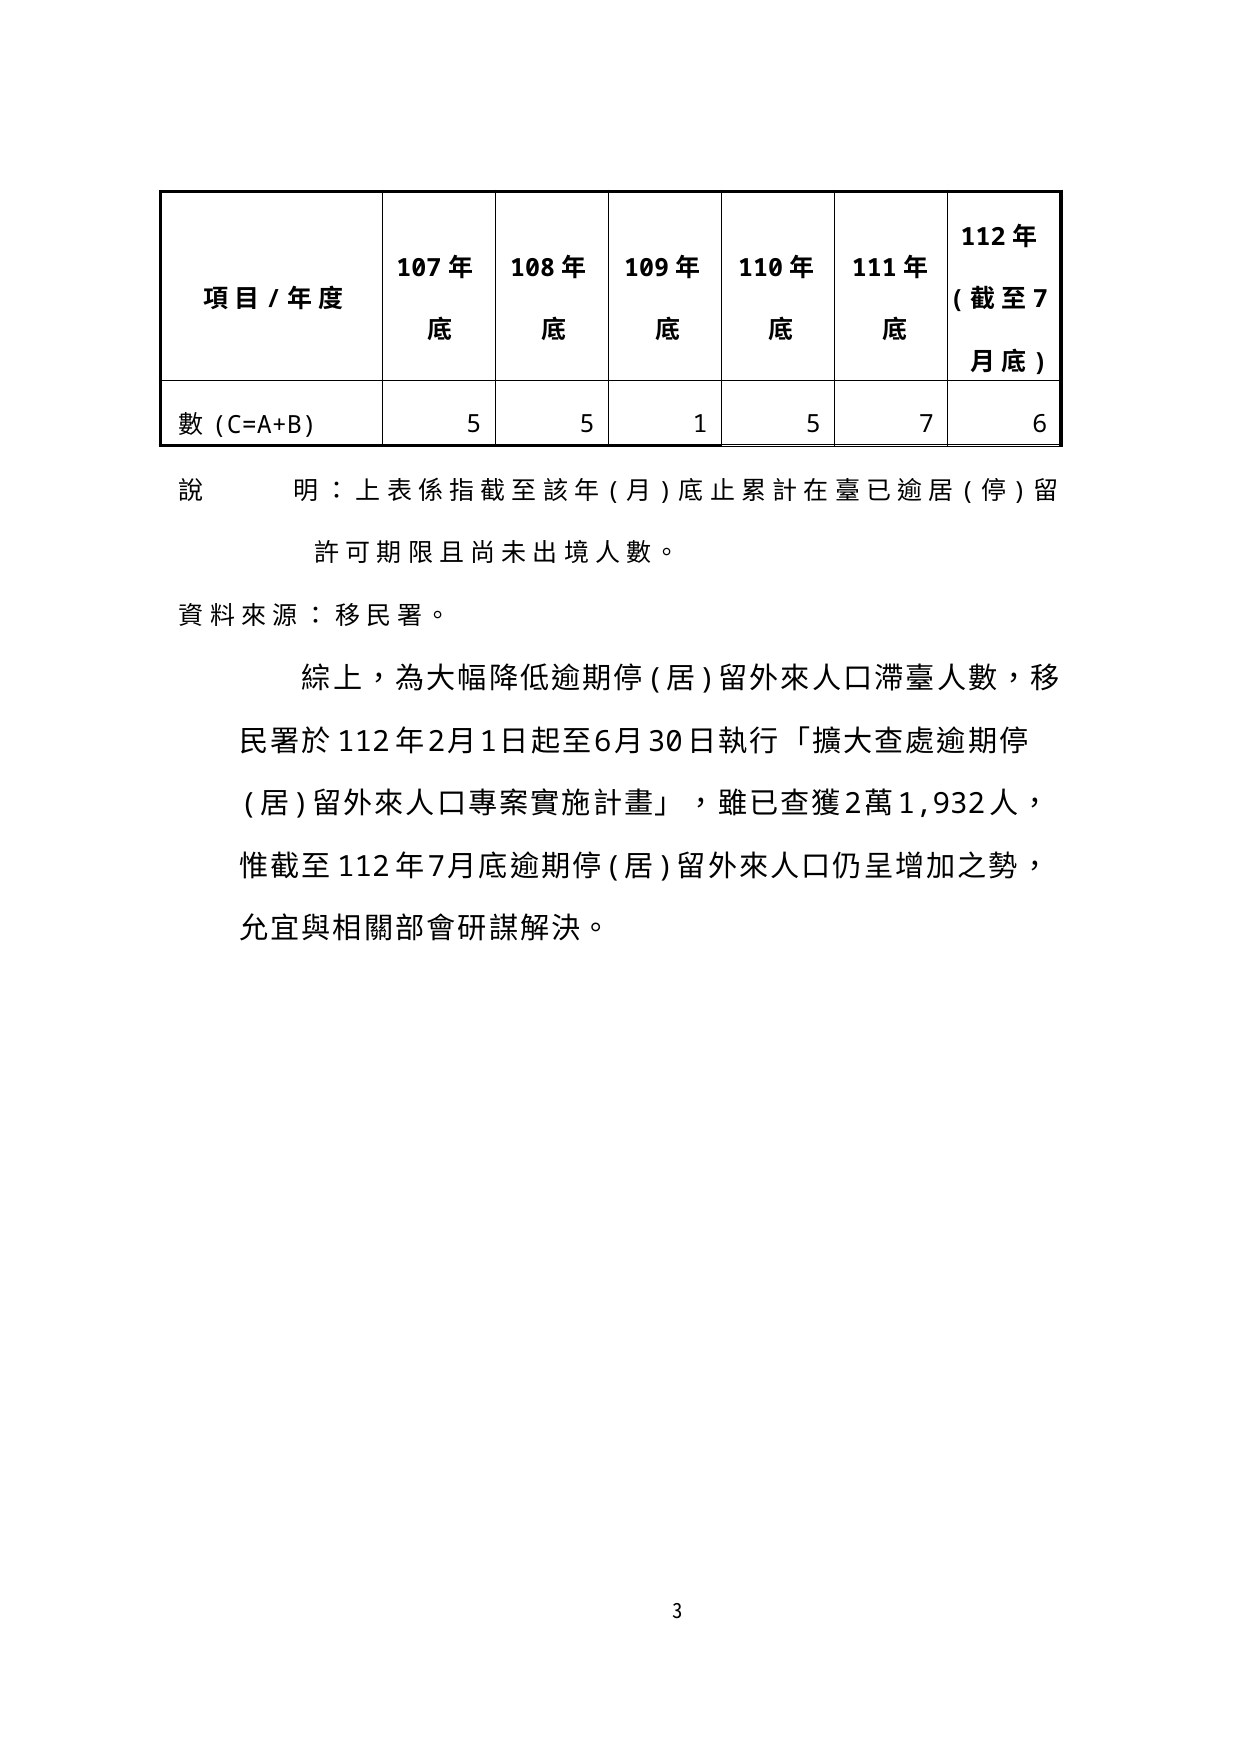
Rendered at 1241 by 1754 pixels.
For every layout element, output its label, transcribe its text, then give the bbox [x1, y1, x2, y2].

table_header 110年底 [722, 193, 834, 380]
table_header 109年底 [609, 193, 721, 380]
table_cell 83,465 [496, 381, 608, 444]
table_cell 86,061 [609, 381, 721, 444]
text 說 明：上表係指截至該年(月)底止累計在臺已逾居(停)留許可期限且尚未出境人數。 [175, 447, 1061, 572]
table_cell 89,965 [383, 381, 495, 444]
text 綜上，為大幅降低逾期停(居)留外來人口滯臺人數，移民署於112年2月1日起至6月30日執行「擴大查處逾期停(居)留外來人口專案實施計畫」，雖已查獲2萬1,932人，惟截至112年7月底逾期停(居)留外來人口仍呈增加之勢，允宜與相關部會研謀解決。 [234, 634, 1061, 947]
table_cell 逾期外來人口數(C=A+B) [162, 381, 382, 444]
table_header 項目/年度 [162, 193, 382, 380]
table_cell 81,005 [722, 381, 834, 444]
table_cell 108,777 [835, 381, 947, 444]
table_header 111年底 [835, 193, 947, 380]
table_header 107年底 [383, 193, 495, 380]
table_cell 121,736 [948, 381, 1059, 444]
text 資料來源：移民署。 [175, 572, 1061, 634]
table_header 112年 (截至7月底) [948, 193, 1059, 380]
table_header 108年底 [496, 193, 608, 380]
